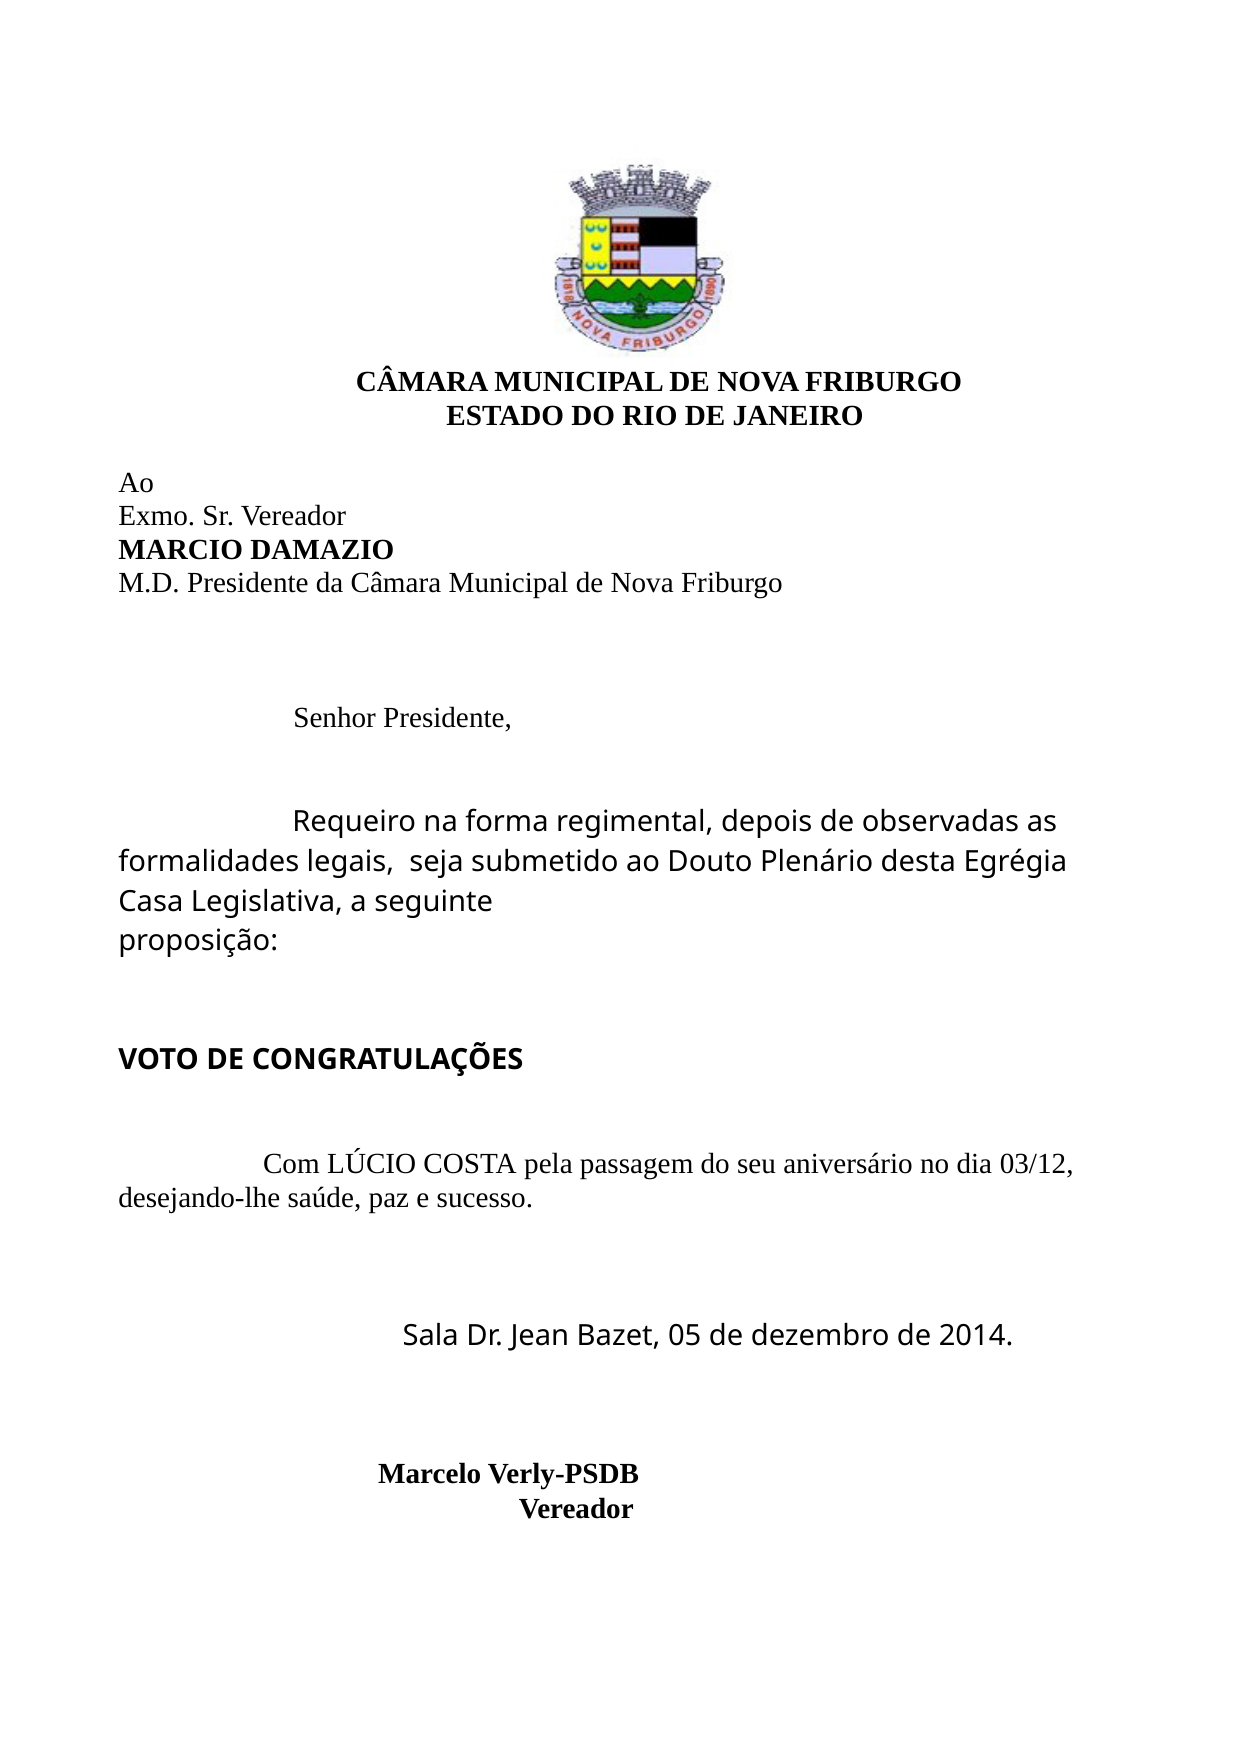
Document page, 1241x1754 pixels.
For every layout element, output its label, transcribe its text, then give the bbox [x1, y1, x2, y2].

text Exmo. Sr. Vereador [118, 498, 1122, 532]
text Marcelo Verly-PSDB [118, 1456, 1122, 1491]
text VOTO DE CONGRATULAÇÕES [118, 1038, 1122, 1078]
text proposição: [118, 919, 1122, 959]
text Sala Dr. Jean Bazet, 05 de dezembro de 2014. [118, 1314, 1122, 1354]
text Senhor Presidente, [118, 700, 1122, 733]
text MARCIO DAMAZIO [118, 532, 1122, 566]
text Ao [118, 465, 1122, 498]
text ESTADO DO RIO DE JANEIRO [118, 398, 1122, 431]
text CÂMARA MUNICIPAL DE NOVA FRIBURGO [118, 118, 1122, 398]
text Vereador [118, 1491, 1122, 1524]
text Com LÚCIO COSTA pela passagem do seu aniversário no dia 03/12, desejando-lhe saúde, paz e sucesso. [118, 1147, 1122, 1214]
text Requeiro na forma regimental, depois de observadas as formalidades legais, seja submetido ao Douto Plenário desta Egrégia Casa Legislativa, a seguinte [118, 800, 1122, 919]
text M.D. Presidente da Câmara Municipal de Nova Friburgo [118, 566, 1122, 599]
